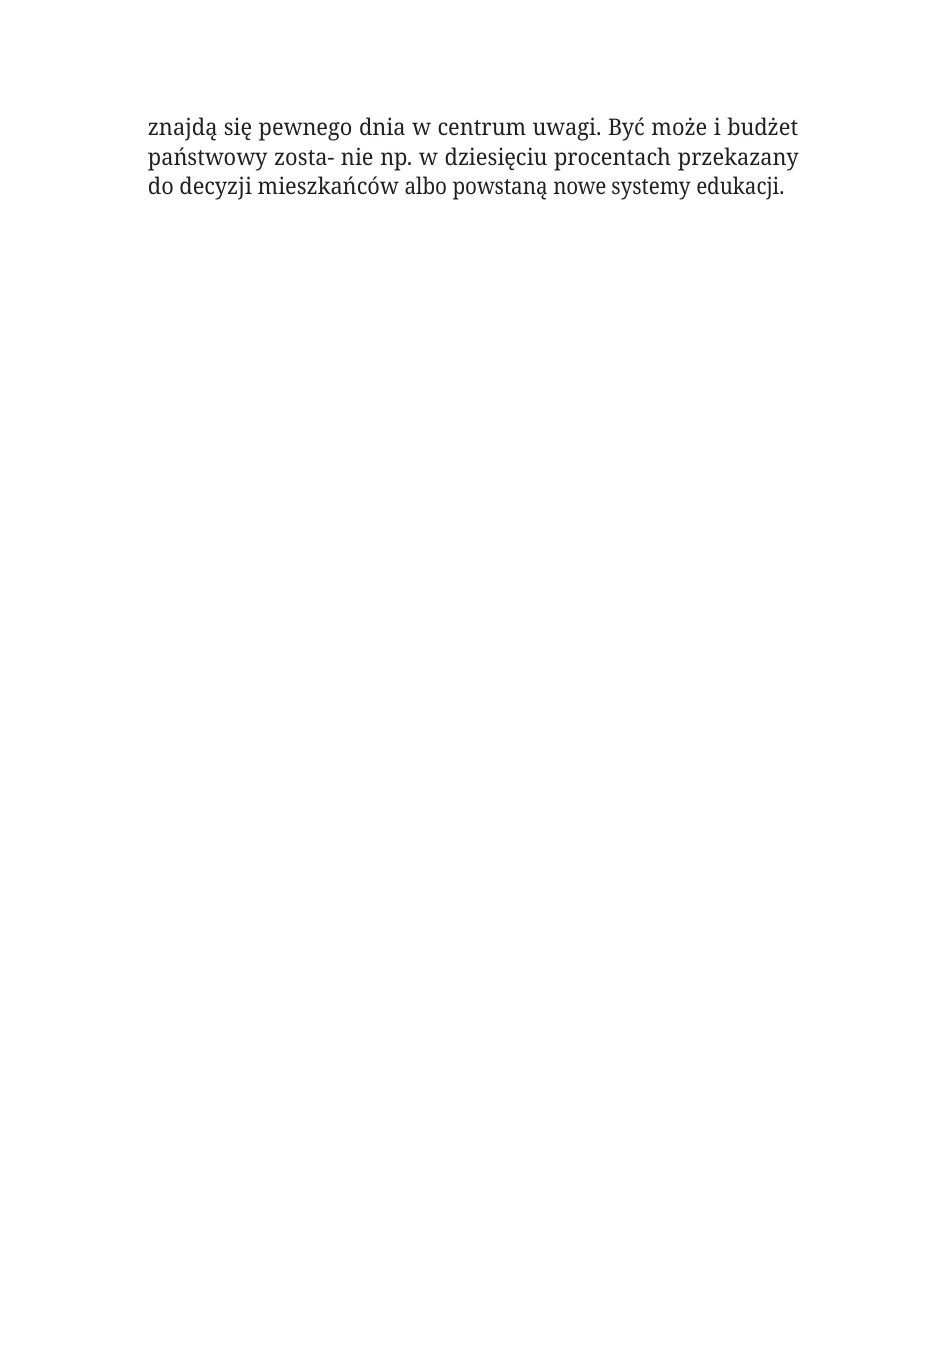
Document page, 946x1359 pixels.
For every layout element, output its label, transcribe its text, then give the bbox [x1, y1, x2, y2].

text znajdą się pewnego dnia w centrum uwagi. Być może i budżet państwowy zosta- nie np. w dziesięciu procentach przekazany do decyzji mieszkańców albo powstaną nowe systemy edukacji. [148, 112, 798, 200]
